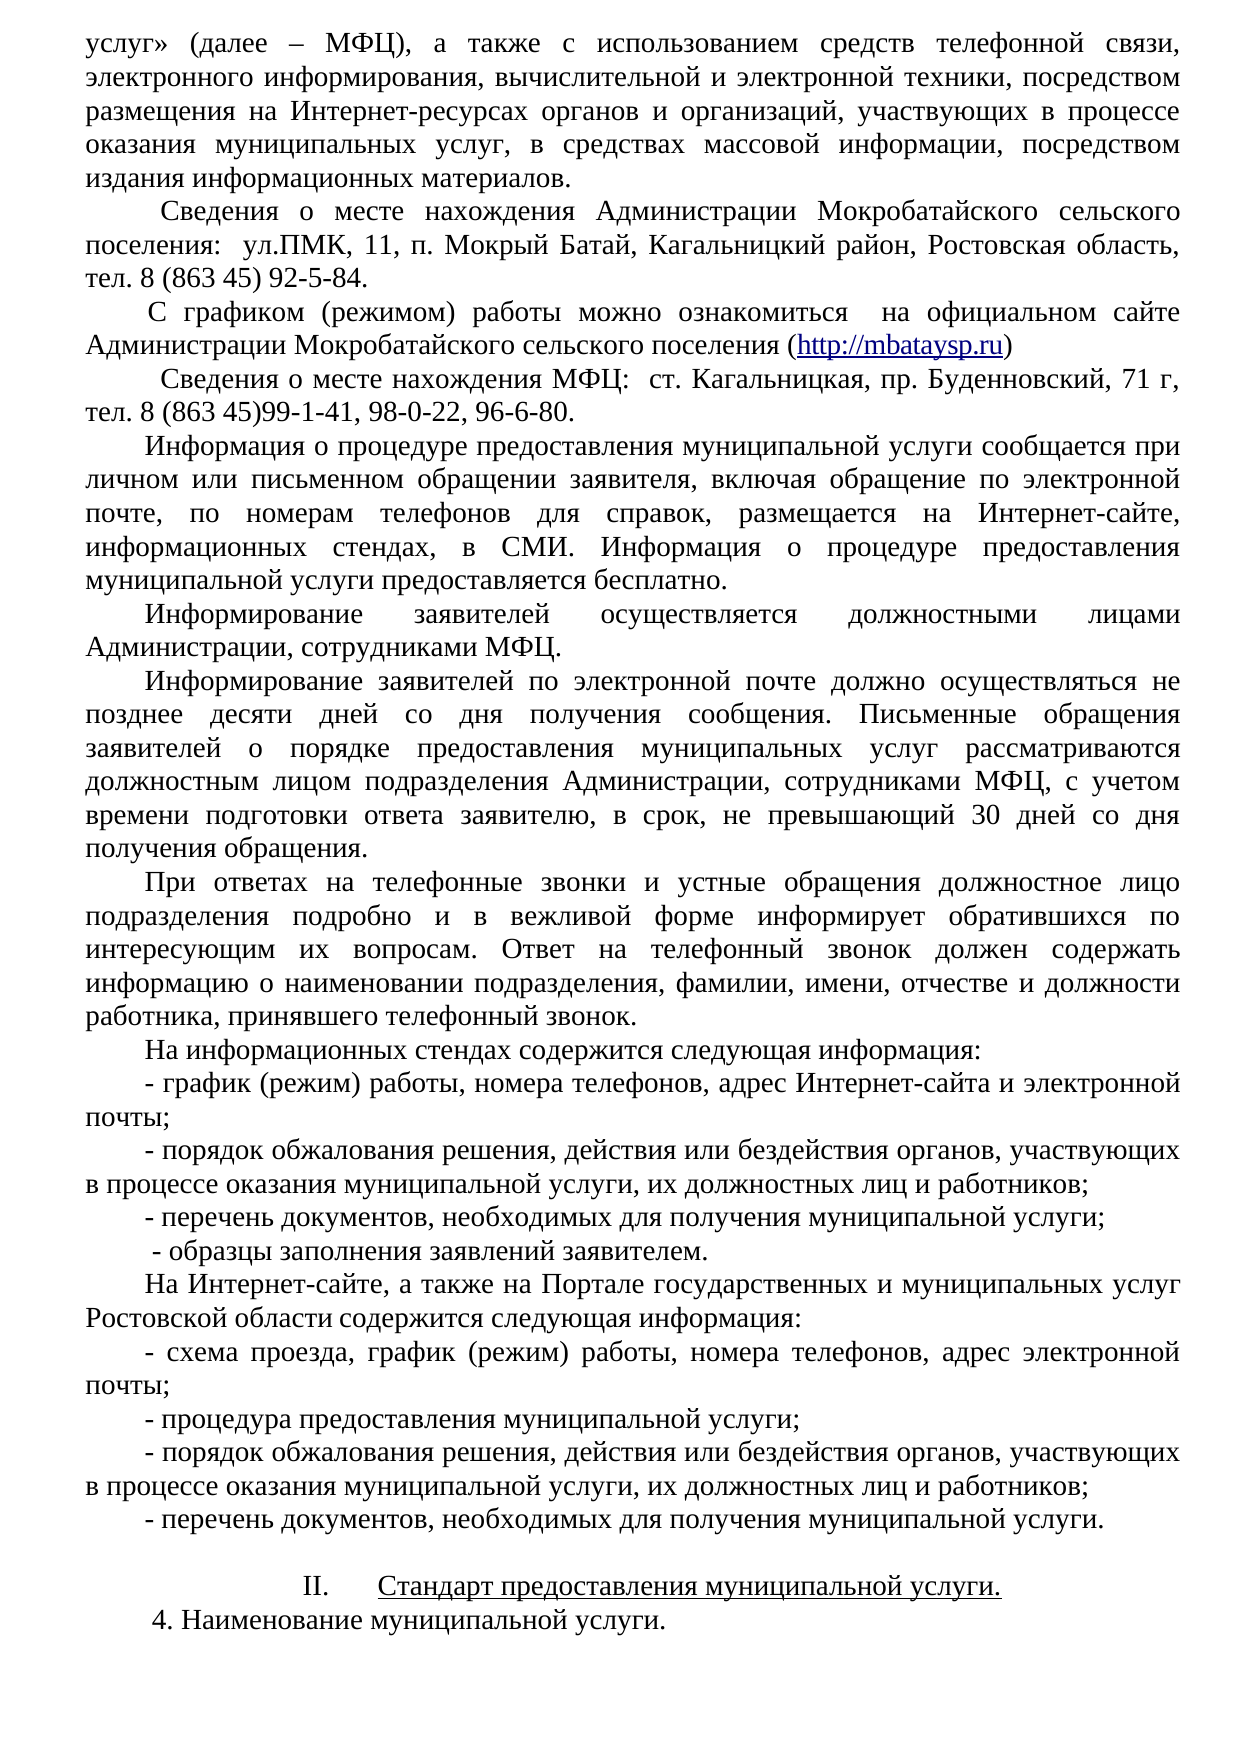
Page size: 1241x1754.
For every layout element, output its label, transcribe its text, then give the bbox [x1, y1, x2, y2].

text - процедура предоставления муниципальной услуги; [85, 1401, 1181, 1434]
text На Интернет-сайте, а также на Портале государственных и муниципальных услуг Ростовской области содержится следующая информация: [85, 1267, 1181, 1334]
text - порядок обжалования решения, действия или бездействия органов, участвующих в процессе оказания муниципальной услуги, их должностных лиц и работников; [85, 1434, 1181, 1501]
text Информирование заявителей осуществляется должностными лицами Администрации, сотрудниками МФЦ. [85, 596, 1181, 663]
text Информация о процедуре предоставления муниципальной услуги сообщается при личном или письменном обращении заявителя, включая обращение по электронной почте, по номерам телефонов для справок, размещается на Интернет-сайте, информационных стендах, в СМИ. Информация о процедуре предоставления муниципальной услуги предоставляется бесплатно. [85, 428, 1181, 596]
list Стандарт предоставления муниципальной услуги. [123, 1568, 1181, 1602]
text Сведения о месте нахождения МФЦ: ст. Кагальницкая, пр. Буденновский, 71 г, тел. 8 (863 45)99-1-41, 98-0-22, 96-6-80. [85, 361, 1181, 428]
text 4. Наименование муниципальной услуги. [85, 1602, 1181, 1636]
text На информационных стендах содержится следующая информация: [85, 1032, 1181, 1065]
text - порядок обжалования решения, действия или бездействия органов, участвующих в процессе оказания муниципальной услуги, их должностных лиц и работников; [85, 1132, 1181, 1199]
text - график (режим) работы, номера телефонов, адрес Интернет-сайта и электронной почты; [85, 1065, 1181, 1132]
text Сведения о месте нахождения Администрации Мокробатайского сельского поселения: ул.ПМК, 11, п. Мокрый Батай, Кагальницкий район, Ростовская область, тел. 8 (863 45) 92-5-84. [85, 193, 1181, 294]
text Информирование заявителей по электронной почте должно осуществляться не позднее десяти дней со дня получения сообщения. Письменные обращения заявителей о порядке предоставления муниципальных услуг рассматриваются должностным лицом подразделения Администрации, сотрудниками МФЦ, с учетом времени подготовки ответа заявителю, в срок, не превышающий 30 дней со дня получения обращения. [85, 663, 1181, 864]
text услуг» (далее – МФЦ), а также с использованием средств телефонной связи, электронного информирования, вычислительной и электронной техники, посредством размещения на Интернет-ресурсах органов и организаций, участвующих в процессе оказания муниципальных услуг, в средствах массовой информации, посредством издания информационных материалов. [85, 26, 1181, 193]
text При ответах на телефонные звонки и устные обращения должностное лицо подразделения подробно и в вежливой форме информирует обратившихся по интересующим их вопросам. Ответ на телефонный звонок должен содержать информацию о наименовании подразделения, фамилии, имени, отчестве и должности работника, принявшего телефонный звонок. [85, 864, 1181, 1032]
text - перечень документов, необходимых для получения муниципальной услуги. [85, 1501, 1181, 1535]
text - схема проезда, график (режим) работы, номера телефонов, адрес электронной почты; [85, 1334, 1181, 1401]
text С графиком (режимом) работы можно ознакомиться на официальном сайте Администрации Мокробатайского сельского поселения (http://mbataysp.ru) [85, 294, 1181, 361]
text - образцы заполнения заявлений заявителем. [85, 1233, 1181, 1267]
text - перечень документов, необходимых для получения муниципальной услуги; [85, 1199, 1181, 1233]
